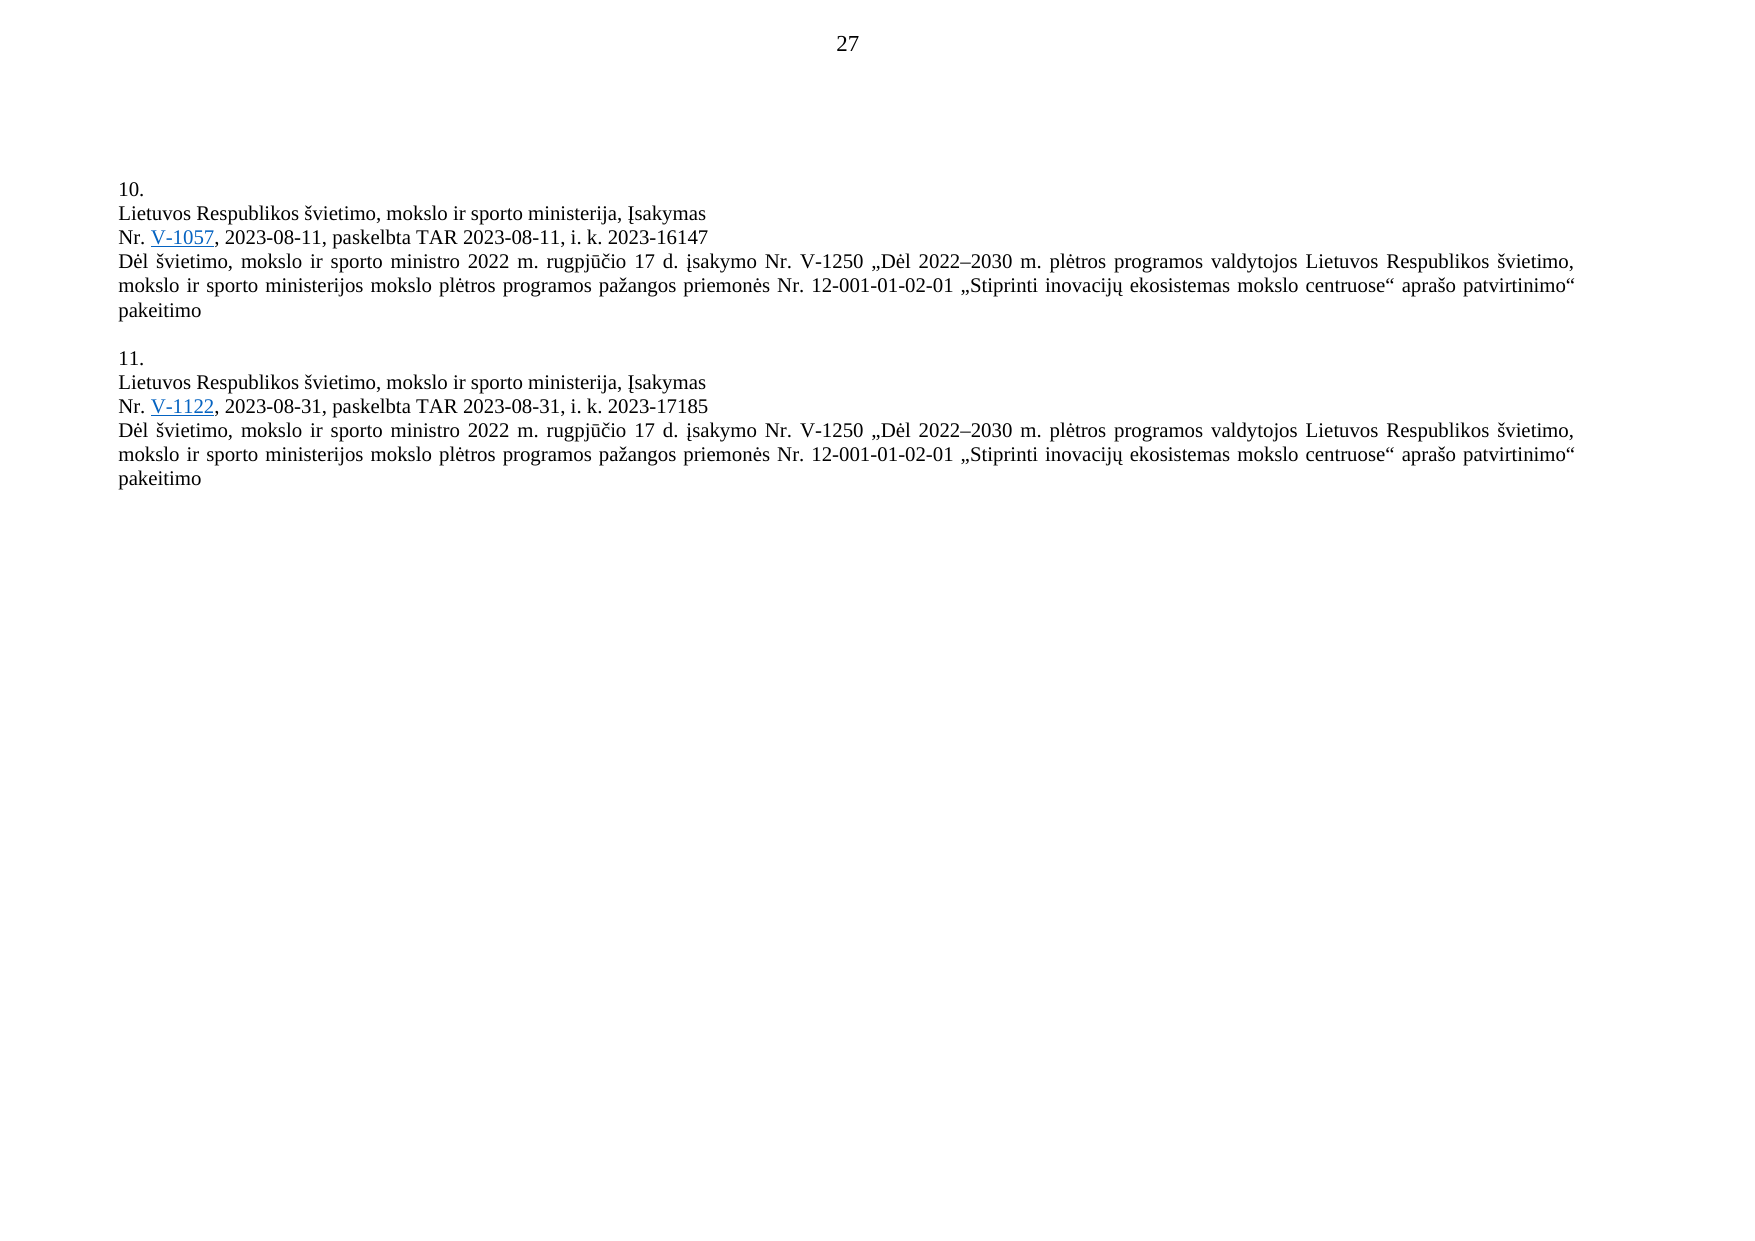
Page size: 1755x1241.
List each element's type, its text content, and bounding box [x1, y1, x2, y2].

text Dėl švietimo, mokslo ir sporto ministro 2022 m. rugpjūčio 17 d. įsakymo Nr. V-1250 „Dėl 2022–2030 m. plėtros programos valdytojos Lietuvos Respublikos švietimo, mokslo ir sporto ministerijos mokslo plėtros programos pažangos priemonės Nr. 12-001-01-02-01 „Stiprinti inovacijų ekosistemas mokslo centruose“ aprašo patvirtinimo“ pakeitimo [118, 249, 1577, 322]
text Nr. V-1057, 2023-08-11, paskelbta TAR 2023-08-11, i. k. 2023-16147 [118, 225, 1577, 249]
text Dėl švietimo, mokslo ir sporto ministro 2022 m. rugpjūčio 17 d. įsakymo Nr. V-1250 „Dėl 2022–2030 m. plėtros programos valdytojos Lietuvos Respublikos švietimo, mokslo ir sporto ministerijos mokslo plėtros programos pažangos priemonės Nr. 12-001-01-02-01 „Stiprinti inovacijų ekosistemas mokslo centruose“ aprašo patvirtinimo“ pakeitimo [118, 418, 1577, 490]
text Lietuvos Respublikos švietimo, mokslo ir sporto ministerija, Įsakymas [118, 201, 1577, 225]
text 10. [118, 177, 1577, 201]
text Lietuvos Respublikos švietimo, mokslo ir sporto ministerija, Įsakymas [118, 370, 1577, 394]
text Nr. V-1122, 2023-08-31, paskelbta TAR 2023-08-31, i. k. 2023-17185 [118, 394, 1577, 418]
text 11. [118, 346, 1577, 370]
